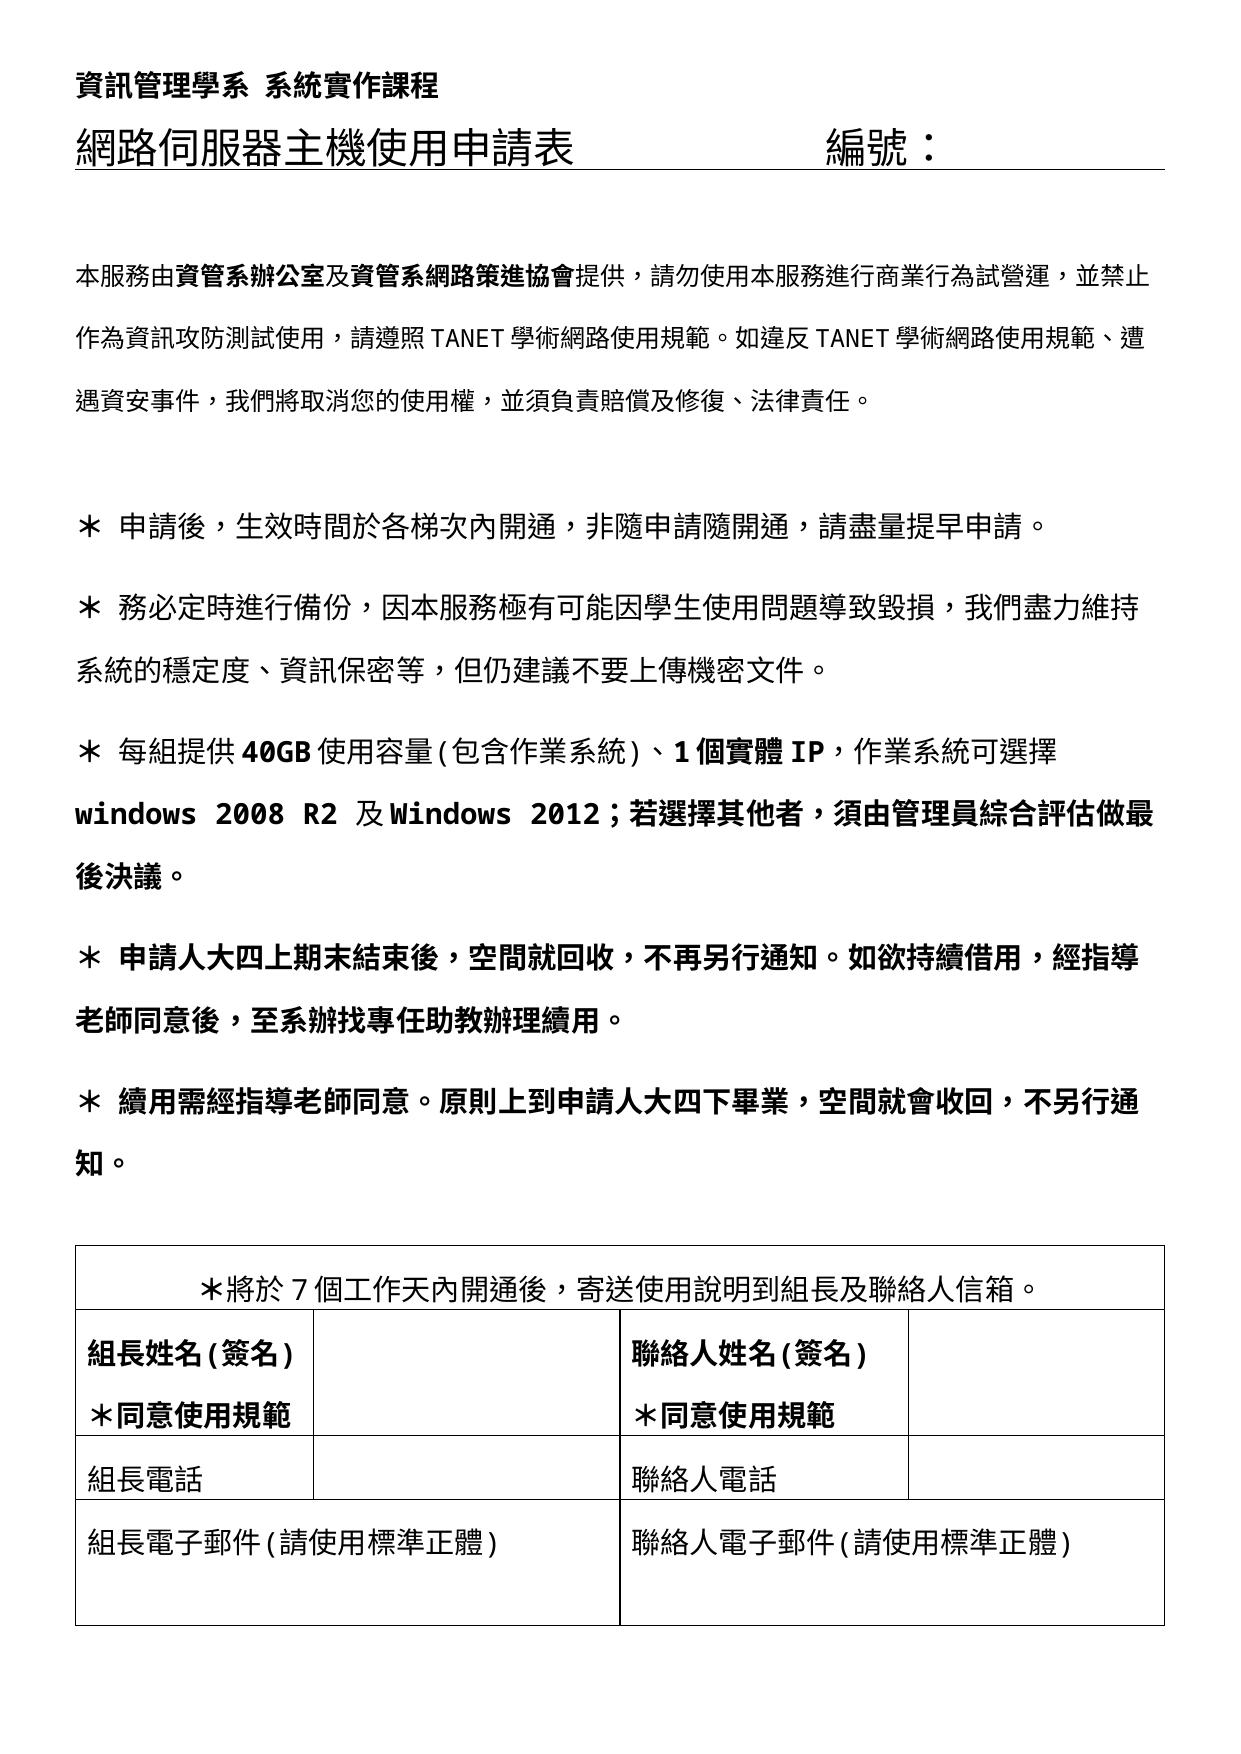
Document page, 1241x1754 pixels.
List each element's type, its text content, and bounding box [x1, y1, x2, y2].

text 網路伺服器主機使用申請表 編號： [75, 104, 1165, 169]
table_cell [909, 1310, 1164, 1435]
table_cell 組長姓名(簽名) ＊同意使用規範 [76, 1310, 313, 1435]
table_cell 聯絡人電話 [621, 1436, 908, 1498]
text ＊ 務必定時進行備份，因本服務極有可能因學生使用問題導致毀損，我們盡力維持系統的穩定度、資訊保密等，但仍建議不要上傳機密文件。 [75, 564, 1165, 689]
table_cell 組長電子郵件(請使用標準正體) [76, 1500, 619, 1624]
table_cell 聯絡人姓名(簽名) ＊同意使用規範 [621, 1310, 908, 1435]
table_header ＊將於7個工作天內開通後，寄送使用說明到組長及聯絡人信箱。 [76, 1246, 1164, 1309]
text ＊ 續用需經指導老師同意。原則上到申請人大四下畢業，空間就會收回，不另行通知。 [75, 1058, 1165, 1183]
text 本服務由資管系辦公室及資管系網路策進協會提供，請勿使用本服務進行商業行為試營運，並禁止作為資訊攻防測試使用，請遵照TANET學術網路使用規範。如違反TANET學術網路使用規範、遭遇資安事件，我們將取消您的使用權，並須負責賠償及修復、法律責任。 [75, 233, 1165, 420]
text ＊ 申請人大四上期末結束後，空間就回收，不再另行通知。如欲持續借用，經指導老師同意後，至系辦找專任助教辦理續用。 [75, 914, 1165, 1039]
table_cell 聯絡人電子郵件(請使用標準正體) [621, 1500, 1164, 1624]
table_cell [314, 1310, 619, 1435]
text ＊ 每組提供40GB使用容量(包含作業系統)、1個實體IP，作業系統可選擇windows 2008 R2 及Windows 2012；若選擇其他者，須由管理員綜合評估做最後決議。 [75, 708, 1165, 895]
text 資訊管理學系 系統實作課程 [75, 42, 1165, 104]
table_cell 組長電話 [76, 1436, 313, 1498]
table_cell [909, 1436, 1164, 1498]
table_cell [314, 1436, 619, 1498]
text ＊ 申請後，生效時間於各梯次內開通，非隨申請隨開通，請盡量提早申請。 [75, 483, 1165, 545]
